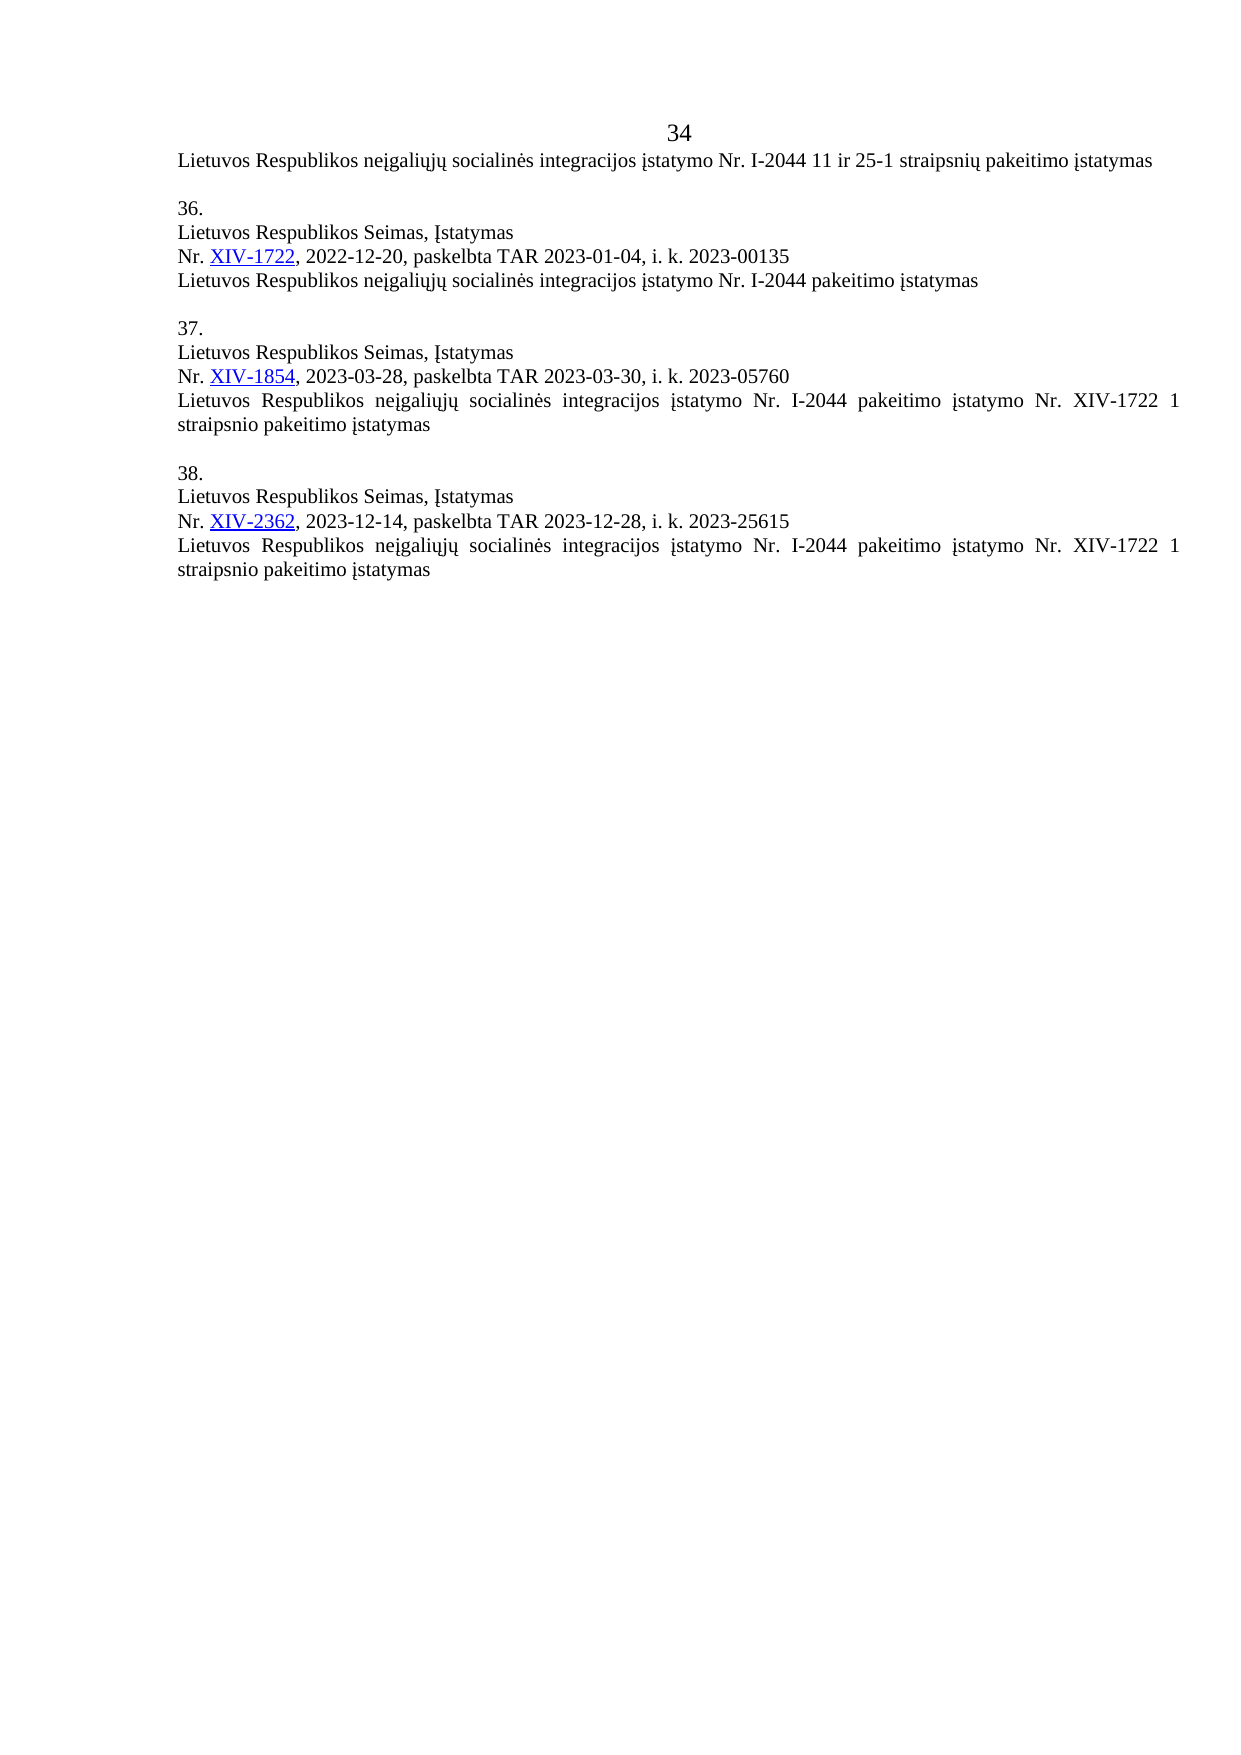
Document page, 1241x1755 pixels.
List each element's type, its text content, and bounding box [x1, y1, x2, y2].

text Nr. XIV-1722, 2022-12-20, paskelbta TAR 2023-01-04, i. k. 2023-00135 [177, 244, 1181, 268]
text 38. [177, 460, 1181, 484]
text Nr. XIV-1854, 2023-03-28, paskelbta TAR 2023-03-30, i. k. 2023-05760 [177, 364, 1181, 388]
text Nr. XIV-2362, 2023-12-14, paskelbta TAR 2023-12-28, i. k. 2023-25615 [177, 508, 1181, 533]
text Lietuvos Respublikos neįgaliųjų socialinės integracijos įstatymo Nr. I-2044 pakeitimo įstatymo Nr. XIV-1722 1 straipsnio pakeitimo įstatymas [177, 533, 1181, 581]
text Lietuvos Respublikos Seimas, Įstatymas [177, 340, 1181, 364]
text Lietuvos Respublikos neįgaliųjų socialinės integracijos įstatymo Nr. I-2044 11 ir 25-1 straipsnių pakeitimo įstatymas [177, 148, 1181, 172]
text 37. [177, 316, 1181, 340]
text Lietuvos Respublikos Seimas, Įstatymas [177, 220, 1181, 244]
text Lietuvos Respublikos Seimas, Įstatymas [177, 484, 1181, 508]
text Lietuvos Respublikos neįgaliųjų socialinės integracijos įstatymo Nr. I-2044 pakeitimo įstatymo Nr. XIV-1722 1 straipsnio pakeitimo įstatymas [177, 388, 1181, 436]
text 36. [177, 196, 1181, 220]
text Lietuvos Respublikos neįgaliųjų socialinės integracijos įstatymo Nr. I-2044 pakeitimo įstatymas [177, 268, 1181, 292]
